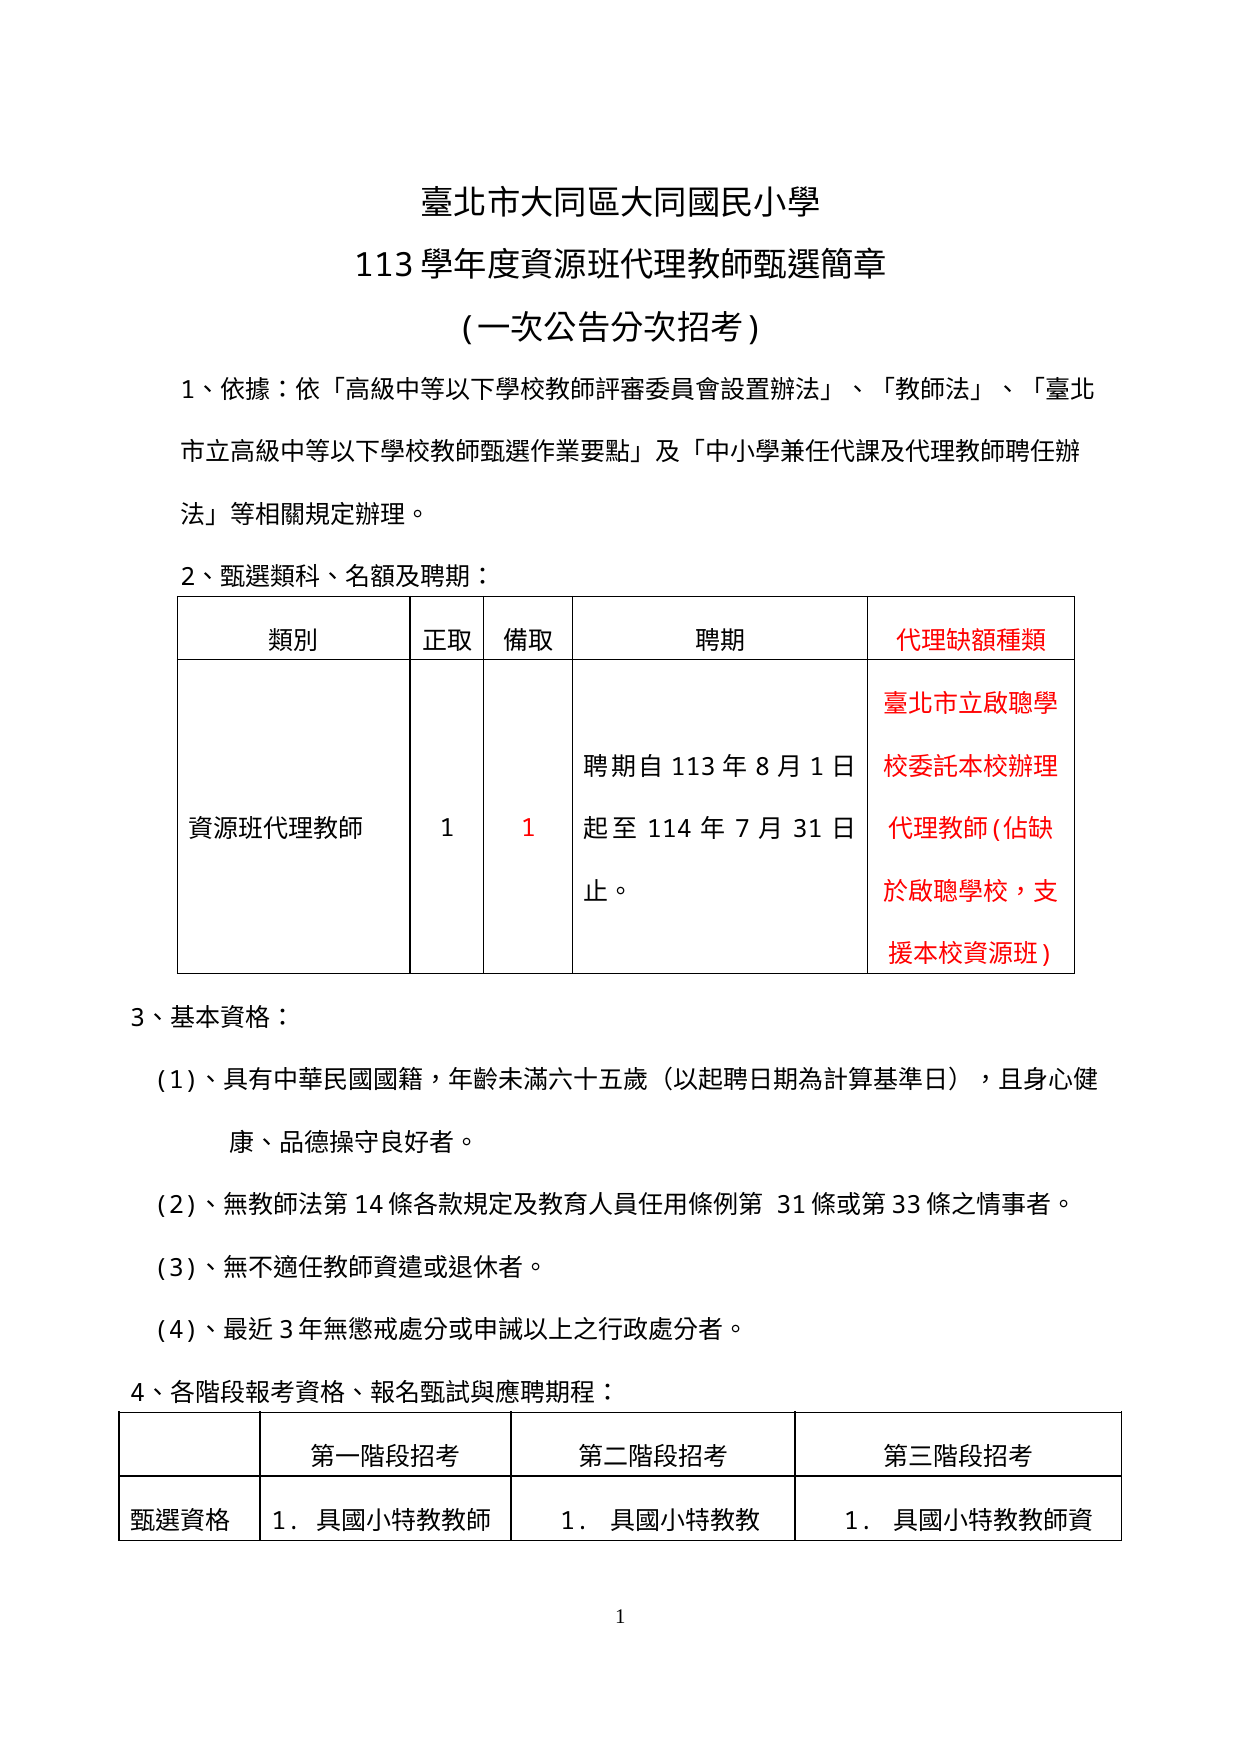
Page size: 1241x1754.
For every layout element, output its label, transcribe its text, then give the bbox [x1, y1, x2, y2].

table_header 正取 [411, 597, 483, 659]
table_cell 甄選資格 [120, 1477, 259, 1539]
table_header 類別 [178, 597, 409, 659]
table_header 備取 [484, 597, 572, 659]
table_cell 1 [484, 660, 572, 973]
list 無不適任教師資遣或退休者。 [153, 1224, 1110, 1286]
list 具有中華民國國籍，年齡未滿六十五歲（以起聘日期為計算基準日），且身心健康、品德操守良好者。 [153, 1036, 1110, 1161]
list 各階段報考資格、報名甄試與應聘期程： [130, 1349, 1110, 1411]
table_header 第一階段招考 [261, 1413, 510, 1475]
table_header 聘期 [573, 597, 867, 659]
table_cell 1. 具國小特教教師 [261, 1477, 510, 1539]
text 臺北市大同區大同國民小學 [130, 158, 1110, 221]
list 基本資格： [130, 974, 1110, 1036]
table_cell 臺北市立啟聰學校委託本校辦理代理教師(佔缺於啟聰學校，支援本校資源班) [868, 660, 1074, 973]
list 最近3年無懲戒處分或申誡以上之行政處分者。 [153, 1286, 1110, 1349]
table_cell 資源班代理教師 [178, 660, 409, 973]
table_header 第三階段招考 [796, 1413, 1121, 1475]
text 113學年度資源班代理教師甄選簡章 [130, 221, 1110, 283]
table_cell 具國小特教教師資格，並取得特教教師證書。 修畢師資職前教育課程，取得修畢證明者。 大學以上畢業。 [796, 1477, 1121, 1539]
table_header [120, 1413, 259, 1475]
table_cell 1 [411, 660, 483, 973]
list 依據：依「高級中等以下學校教師評審委員會設置辦法」、「教師法」、「臺北市立高級中等以下學校教師甄選作業要點」及「中小學兼任代課及代理教師聘任辦法」等相關規定辦理。 [180, 346, 1110, 533]
table_header 第二階段招考 [512, 1413, 794, 1475]
table_cell 具國小特教教師資格，並取得特教教師證書。 修畢師資職前教育課程，取得修畢證明者 [512, 1477, 794, 1539]
text (一次公告分次招考) [130, 283, 1110, 346]
table_cell 聘期自113年8月1日起至114年7月31日止。 [573, 660, 867, 973]
list 無教師法第14條各款規定及教育人員任用條例第 31條或第33條之情事者。 [153, 1161, 1110, 1224]
list 甄選類科、名額及聘期： [180, 533, 1110, 596]
table_header 代理缺額種類 [868, 597, 1074, 659]
